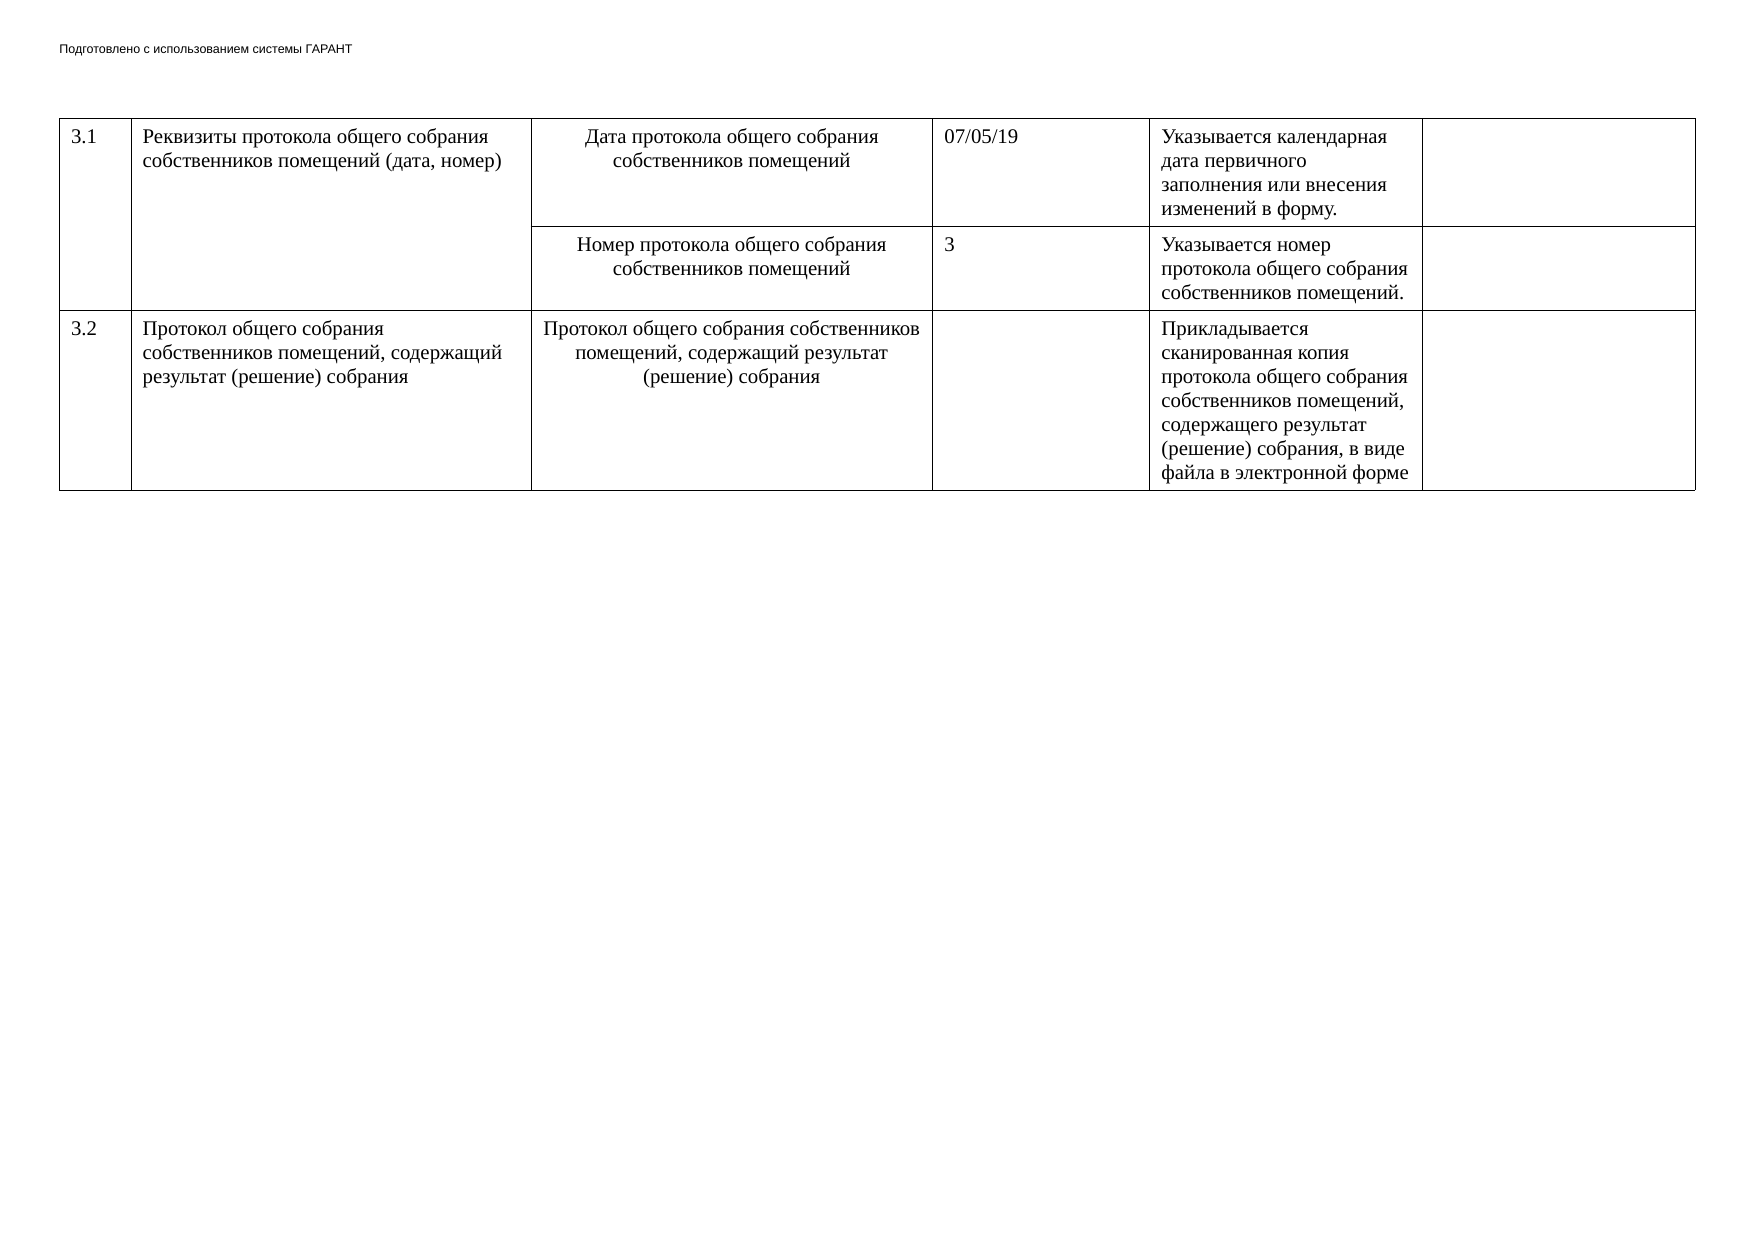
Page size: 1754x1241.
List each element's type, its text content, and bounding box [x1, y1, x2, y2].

table_cell Дата протокола общего собрания собственников помещений [532, 119, 932, 226]
table_cell Реквизиты протокола общего собрания собственников помещений (дата, номер) [132, 119, 531, 310]
table_cell 05.07.19 [933, 119, 1149, 226]
table_cell 3.2 [60, 311, 131, 490]
table_cell Прикладывается сканированная копия протокола общего собрания собственников помещений, содержащего результат (решение) собрания, в виде файла в электронной форме [1150, 311, 1422, 490]
table_cell [1423, 227, 1695, 310]
table_cell Протокол общего собрания собственников помещений, содержащий результат (решение) собрания [532, 311, 932, 490]
table_cell [933, 311, 1149, 490]
table_cell Протокол общего собрания собственников помещений, содержащий результат (решение) собрания [132, 311, 531, 490]
table_cell [1423, 119, 1695, 226]
table_cell Номер протокола общего собрания собственников помещений [532, 227, 932, 310]
table_cell Указывается календарная дата первичного заполнения или внесения изменений в форму. [1150, 119, 1422, 226]
table_cell [1423, 311, 1695, 490]
table_cell 3.1 [60, 119, 131, 310]
table_cell 3 [933, 227, 1149, 310]
table_cell Указывается номер протокола общего собрания собственников помещений. [1150, 227, 1422, 310]
